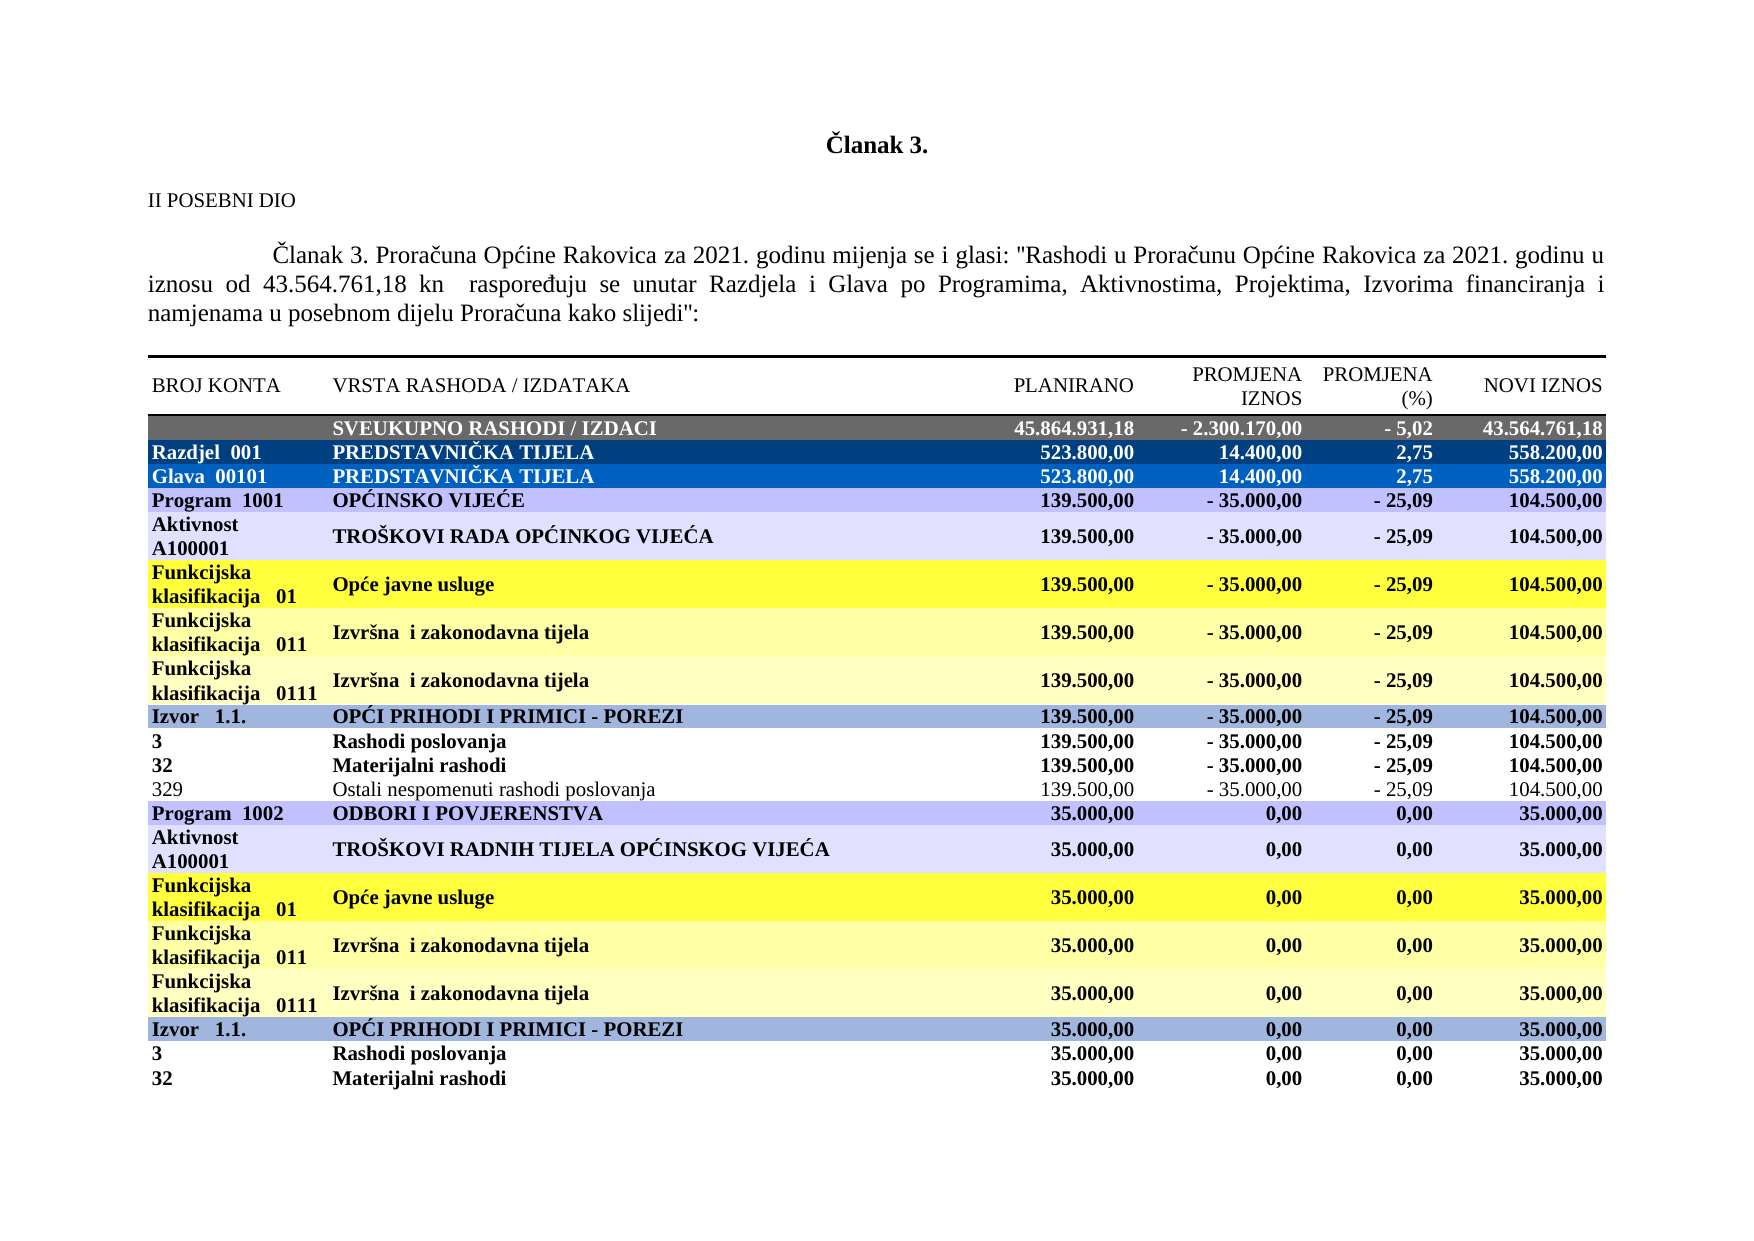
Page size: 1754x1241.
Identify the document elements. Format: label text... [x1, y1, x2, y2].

table_cell 35.000,00 [968, 1017, 1138, 1041]
table_cell - 35.000,00 [1138, 560, 1306, 608]
table_cell Rashodi poslovanja [328, 729, 968, 753]
table_cell Ostali nespomenuti rashodi poslovanja [328, 777, 968, 801]
table_cell - 35.000,00 [1138, 512, 1306, 560]
table_cell 0,00 [1138, 1065, 1306, 1089]
table_header VRSTA RASHODA / IZDATAKA [328, 358, 968, 414]
table_cell 35.000,00 [968, 801, 1138, 825]
table_cell 35.000,00 [1437, 825, 1606, 873]
table_cell 139.500,00 [968, 705, 1138, 728]
table_cell 139.500,00 [968, 777, 1138, 801]
table_cell 35.000,00 [968, 1041, 1138, 1065]
table_cell 139.500,00 [968, 729, 1138, 753]
table_cell Glava 00101 [148, 464, 328, 488]
table_cell 0,00 [1306, 1041, 1437, 1065]
table_cell Izvršna i zakonodavna tijela [328, 656, 968, 704]
table_cell 35.000,00 [1437, 1041, 1606, 1065]
table_cell 104.500,00 [1437, 705, 1606, 728]
table_cell 139.500,00 [968, 753, 1138, 777]
table_cell Funkcijska klasifikacija 01 [148, 873, 328, 921]
table_cell 139.500,00 [968, 560, 1138, 608]
table_cell Program 1002 [148, 801, 328, 825]
table_cell - 25,09 [1306, 560, 1437, 608]
table_cell 32 [148, 1065, 328, 1089]
table_cell Izvor 1.1. [148, 705, 328, 728]
table_cell Materijalni rashodi [328, 1065, 968, 1089]
table_cell TROŠKOVI RADA OPĆINKOG VIJEĆA [328, 512, 968, 560]
table_cell Funkcijska klasifikacija 0111 [148, 656, 328, 704]
table_cell 14.400,00 [1138, 464, 1306, 488]
table_cell OPĆI PRIHODI I PRIMICI - POREZI [328, 705, 968, 728]
table_cell 0,00 [1306, 1065, 1437, 1089]
table_cell Funkcijska klasifikacija 011 [148, 608, 328, 656]
text Članak 3. [148, 130, 1606, 159]
table_cell 0,00 [1138, 825, 1306, 873]
table_cell - 35.000,00 [1138, 608, 1306, 656]
table_header NOVI IZNOS [1437, 358, 1606, 414]
table_cell 35.000,00 [968, 825, 1138, 873]
table_cell 14.400,00 [1138, 440, 1306, 464]
table_cell Izvršna i zakonodavna tijela [328, 969, 968, 1017]
table_cell 35.000,00 [1437, 921, 1606, 969]
table_cell 43.564.761,18 [1437, 416, 1606, 440]
table_cell Rashodi poslovanja [328, 1041, 968, 1065]
table_cell 3 [148, 729, 328, 753]
table_cell 35.000,00 [968, 873, 1138, 921]
table_cell 523.800,00 [968, 440, 1138, 464]
table_cell 0,00 [1306, 873, 1437, 921]
table_cell - 35.000,00 [1138, 656, 1306, 704]
table_cell Opće javne usluge [328, 560, 968, 608]
table_cell Funkcijska klasifikacija 011 [148, 921, 328, 969]
table_cell SVEUKUPNO RASHODI / IZDACI [328, 416, 968, 440]
table_cell 104.500,00 [1437, 777, 1606, 801]
table_cell Aktivnost A100001 [148, 512, 328, 560]
table_cell Izvršna i zakonodavna tijela [328, 608, 968, 656]
table_cell 35.000,00 [968, 1065, 1138, 1089]
table_header PROMJENA (%) [1306, 358, 1437, 414]
table_cell 104.500,00 [1437, 560, 1606, 608]
table_cell 104.500,00 [1437, 753, 1606, 777]
table_cell 0,00 [1306, 969, 1437, 1017]
table_cell Opće javne usluge [328, 873, 968, 921]
table_header BROJ KONTA [148, 358, 328, 414]
table_cell - 25,09 [1306, 753, 1437, 777]
table_cell Izvor 1.1. [148, 1017, 328, 1041]
table_cell 0,00 [1306, 801, 1437, 825]
table_cell 45.864.931,18 [968, 416, 1138, 440]
table_cell Materijalni rashodi [328, 753, 968, 777]
table_cell PREDSTAVNIČKA TIJELA [328, 464, 968, 488]
table_cell 104.500,00 [1437, 488, 1606, 512]
table_cell 0,00 [1306, 921, 1437, 969]
table_cell 0,00 [1138, 801, 1306, 825]
table_cell 558.200,00 [1437, 464, 1606, 488]
table_cell - 35.000,00 [1138, 488, 1306, 512]
table_cell 0,00 [1138, 969, 1306, 1017]
table_cell - 5,02 [1306, 416, 1437, 440]
table_cell - 25,09 [1306, 729, 1437, 753]
table_cell 0,00 [1306, 1017, 1437, 1041]
table_cell 2,75 [1306, 464, 1437, 488]
table_cell 139.500,00 [968, 608, 1138, 656]
table_cell 35.000,00 [1437, 969, 1606, 1017]
table_cell 558.200,00 [1437, 440, 1606, 464]
table_cell 0,00 [1138, 873, 1306, 921]
table_cell Funkcijska klasifikacija 0111 [148, 969, 328, 1017]
table_cell - 35.000,00 [1138, 729, 1306, 753]
table_cell 523.800,00 [968, 464, 1138, 488]
table_cell 3 [148, 1041, 328, 1065]
table_cell - 35.000,00 [1138, 705, 1306, 728]
table_cell TROŠKOVI RADNIH TIJELA OPĆINSKOG VIJEĆA [328, 825, 968, 873]
table_cell - 35.000,00 [1138, 777, 1306, 801]
table_cell 32 [148, 753, 328, 777]
table_cell Program 1001 [148, 488, 328, 512]
table_cell 139.500,00 [968, 512, 1138, 560]
table_cell 0,00 [1138, 1017, 1306, 1041]
table_cell 329 [148, 777, 328, 801]
table_cell - 35.000,00 [1138, 753, 1306, 777]
table_cell 2,75 [1306, 440, 1437, 464]
table_cell 104.500,00 [1437, 608, 1606, 656]
table_cell 139.500,00 [968, 488, 1138, 512]
table_cell - 25,09 [1306, 777, 1437, 801]
table_cell - 25,09 [1306, 656, 1437, 704]
table_header PROMJENA IZNOS [1138, 358, 1306, 414]
table_cell 0,00 [1138, 921, 1306, 969]
table_cell - 25,09 [1306, 608, 1437, 656]
table_cell 35.000,00 [1437, 873, 1606, 921]
table_cell PREDSTAVNIČKA TIJELA [328, 440, 968, 464]
table_cell Funkcijska klasifikacija 01 [148, 560, 328, 608]
table_cell 35.000,00 [968, 969, 1138, 1017]
table_cell 139.500,00 [968, 656, 1138, 704]
table_cell 35.000,00 [1437, 1065, 1606, 1089]
text II POSEBNI DIO [148, 187, 1606, 212]
table_cell 104.500,00 [1437, 729, 1606, 753]
table_cell 0,00 [1138, 1041, 1306, 1065]
table_header PLANIRANO [968, 358, 1138, 414]
table_cell - 25,09 [1306, 512, 1437, 560]
table_cell OPĆINSKO VIJEĆE [328, 488, 968, 512]
table_cell 104.500,00 [1437, 512, 1606, 560]
table_cell Razdjel 001 [148, 440, 328, 464]
table_cell - 25,09 [1306, 488, 1437, 512]
table_cell 35.000,00 [968, 921, 1138, 969]
text Članak 3. Proračuna Općine Rakovica za 2021. godinu mijenja se i glasi: ''Rashodi u Proračunu Općine Rakovica za 2021. godinu u iznosu od 43.564.761,18 kn raspoređuju se unutar Razdjela i Glava po Programima, Aktivnostima, Projektima, Izvorima financiranja i namjenama u posebnom dijelu Proračuna kako slijedi'': [148, 240, 1606, 327]
table_cell 35.000,00 [1437, 1017, 1606, 1041]
table_cell Aktivnost A100001 [148, 825, 328, 873]
table_cell 0,00 [1306, 825, 1437, 873]
table_cell 104.500,00 [1437, 656, 1606, 704]
table_cell [148, 416, 328, 440]
table_cell ODBORI I POVJERENSTVA [328, 801, 968, 825]
table_cell - 25,09 [1306, 705, 1437, 728]
table_cell Izvršna i zakonodavna tijela [328, 921, 968, 969]
table_cell 35.000,00 [1437, 801, 1606, 825]
table_cell - 2.300.170,00 [1138, 416, 1306, 440]
table_cell OPĆI PRIHODI I PRIMICI - POREZI [328, 1017, 968, 1041]
